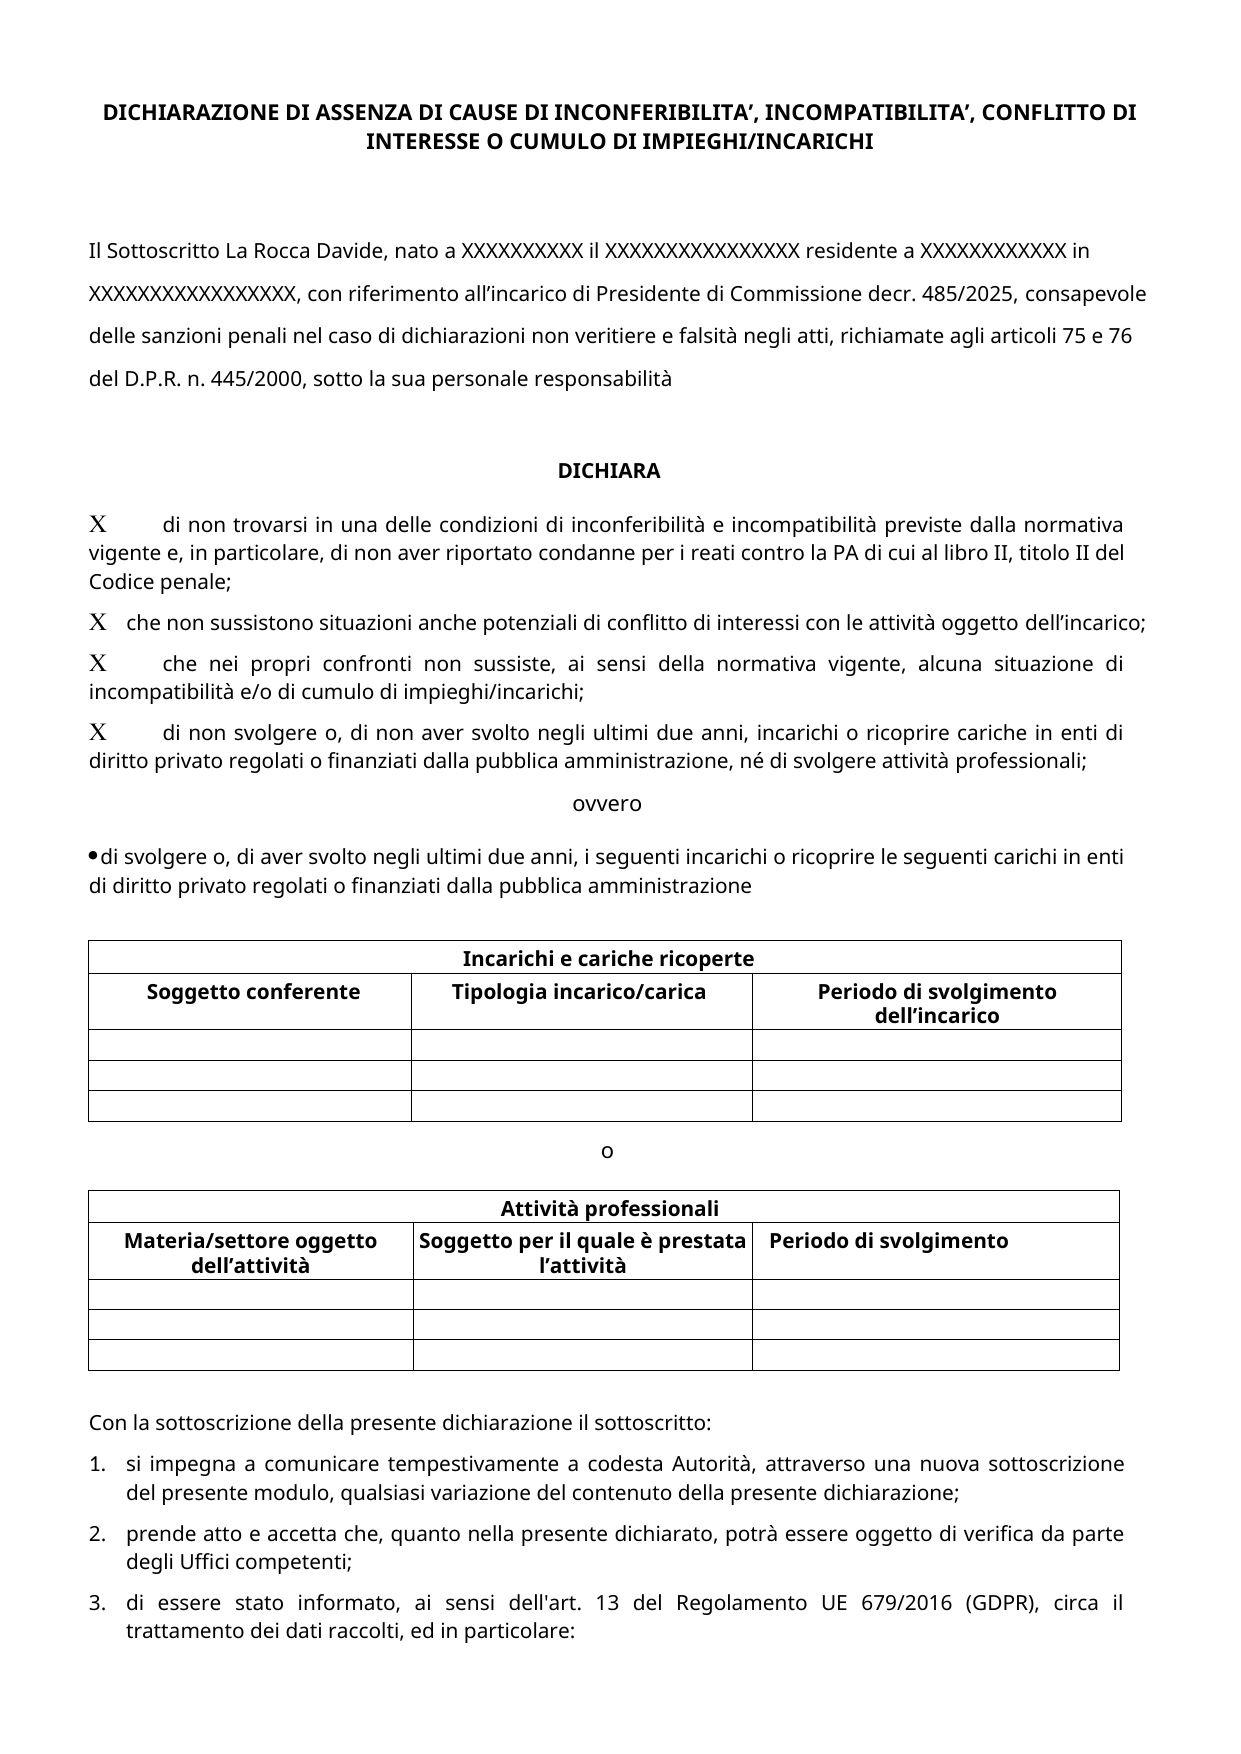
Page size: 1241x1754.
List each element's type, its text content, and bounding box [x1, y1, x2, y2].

table_cell [89, 1280, 413, 1309]
table_cell Periodo di svolgimento [753, 1223, 1119, 1278]
list di svolgere o, di aver svolto negli ultimi due anni, i seguenti incarichi o ricoprire le seguenti carichi in enti di diritto privato regolati o finanziati dalla pubblica amministrazione [89, 842, 1126, 899]
table_cell [753, 1340, 1119, 1370]
list che nei propri confronti non sussiste, ai sensi della normativa vigente, alcuna situazione di incompatibilità e/o di cumulo di impieghi/incarichi; [89, 649, 1126, 706]
table_cell [412, 1030, 752, 1059]
table_cell [753, 1091, 1121, 1121]
text DICHIARAZIONE DI ASSENZA DI CAUSE DI INCONFERIBILITA’, INCOMPATIBILITA’, CONFLITTO DI INTERESSE O CUMULO DI IMPIEGHI/INCARICHI [89, 97, 1152, 156]
text o [89, 1135, 1126, 1164]
table_header Incarichi e cariche ricoperte [89, 941, 1121, 972]
list prende atto e accetta che, quanto nella presente dichiarato, potrà essere oggetto di verifica da parte degli Uffici competenti; [89, 1519, 1125, 1576]
table_cell Tipologia incarico/carica [412, 974, 752, 1029]
list di essere stato informato, ai sensi dell'art. 13 del Regolamento UE 679/2016 (GDPR), circa il trattamento dei dati raccolti, ed in particolare: [89, 1588, 1125, 1645]
table_cell [412, 1091, 752, 1121]
table_header Attività professionali [89, 1191, 1119, 1222]
table_cell [753, 1030, 1121, 1059]
table_cell [753, 1280, 1119, 1309]
table_cell [753, 1061, 1121, 1090]
text ovvero [89, 787, 1126, 817]
table_cell [414, 1280, 752, 1309]
text Il Sottoscritto La Rocca Davide, nato a XXXXXXXXXX il XXXXXXXXXXXXXXXX residente a XXXXXXXXXXXX in XXXXXXXXXXXXXXXXX, con riferimento all’incarico di Presidente di Commissione decr. 485/2025, consapevole delle sanzioni penali nel caso di dichiarazioni non veritiere e falsità negli atti, richiamate agli articoli 75 e 76 del D.P.R. n. 445/2000, sotto la sua personale responsabilità [89, 236, 1152, 392]
table_cell Materia/settore oggetto dell’attività [89, 1223, 413, 1278]
table_cell [89, 1340, 413, 1370]
table_cell [412, 1061, 752, 1090]
table_cell Soggetto per il quale è prestata l’attività [414, 1223, 752, 1278]
table_cell [414, 1340, 752, 1370]
text Con la sottoscrizione della presente dichiarazione il sottoscritto: [89, 1408, 1152, 1437]
table_cell [414, 1310, 752, 1339]
table_cell [89, 1030, 411, 1059]
list di non trovarsi in una delle condizioni di inconferibilità e incompatibilità previste dalla normativa vigente e, in particolare, di non aver riportato condanne per i reati contro la PA di cui al libro II, titolo II del Codice penale; [89, 510, 1126, 595]
table_cell [753, 1310, 1119, 1339]
list si impegna a comunicare tempestivamente a codesta Autorità, attraverso una nuova sottoscrizione del presente modulo, qualsiasi variazione del contenuto della presente dichiarazione; [89, 1449, 1126, 1506]
list di non svolgere o, di non aver svolto negli ultimi due anni, incarichi o ricoprire cariche in enti di diritto privato regolati o finanziati dalla pubblica amministrazione, né di svolgere attività professionali; [89, 718, 1126, 775]
table_cell [89, 1061, 411, 1090]
table_cell Soggetto conferente [89, 974, 411, 1029]
table_cell [89, 1091, 411, 1121]
list che non sussistono situazioni anche potenziali di conflitto di interessi con le attività oggetto dell’incarico; [89, 608, 1152, 636]
table_cell Periodo di svolgimento dell’incarico [753, 974, 1121, 1029]
text DICHIARA [310, 457, 908, 485]
table_cell [89, 1310, 413, 1339]
